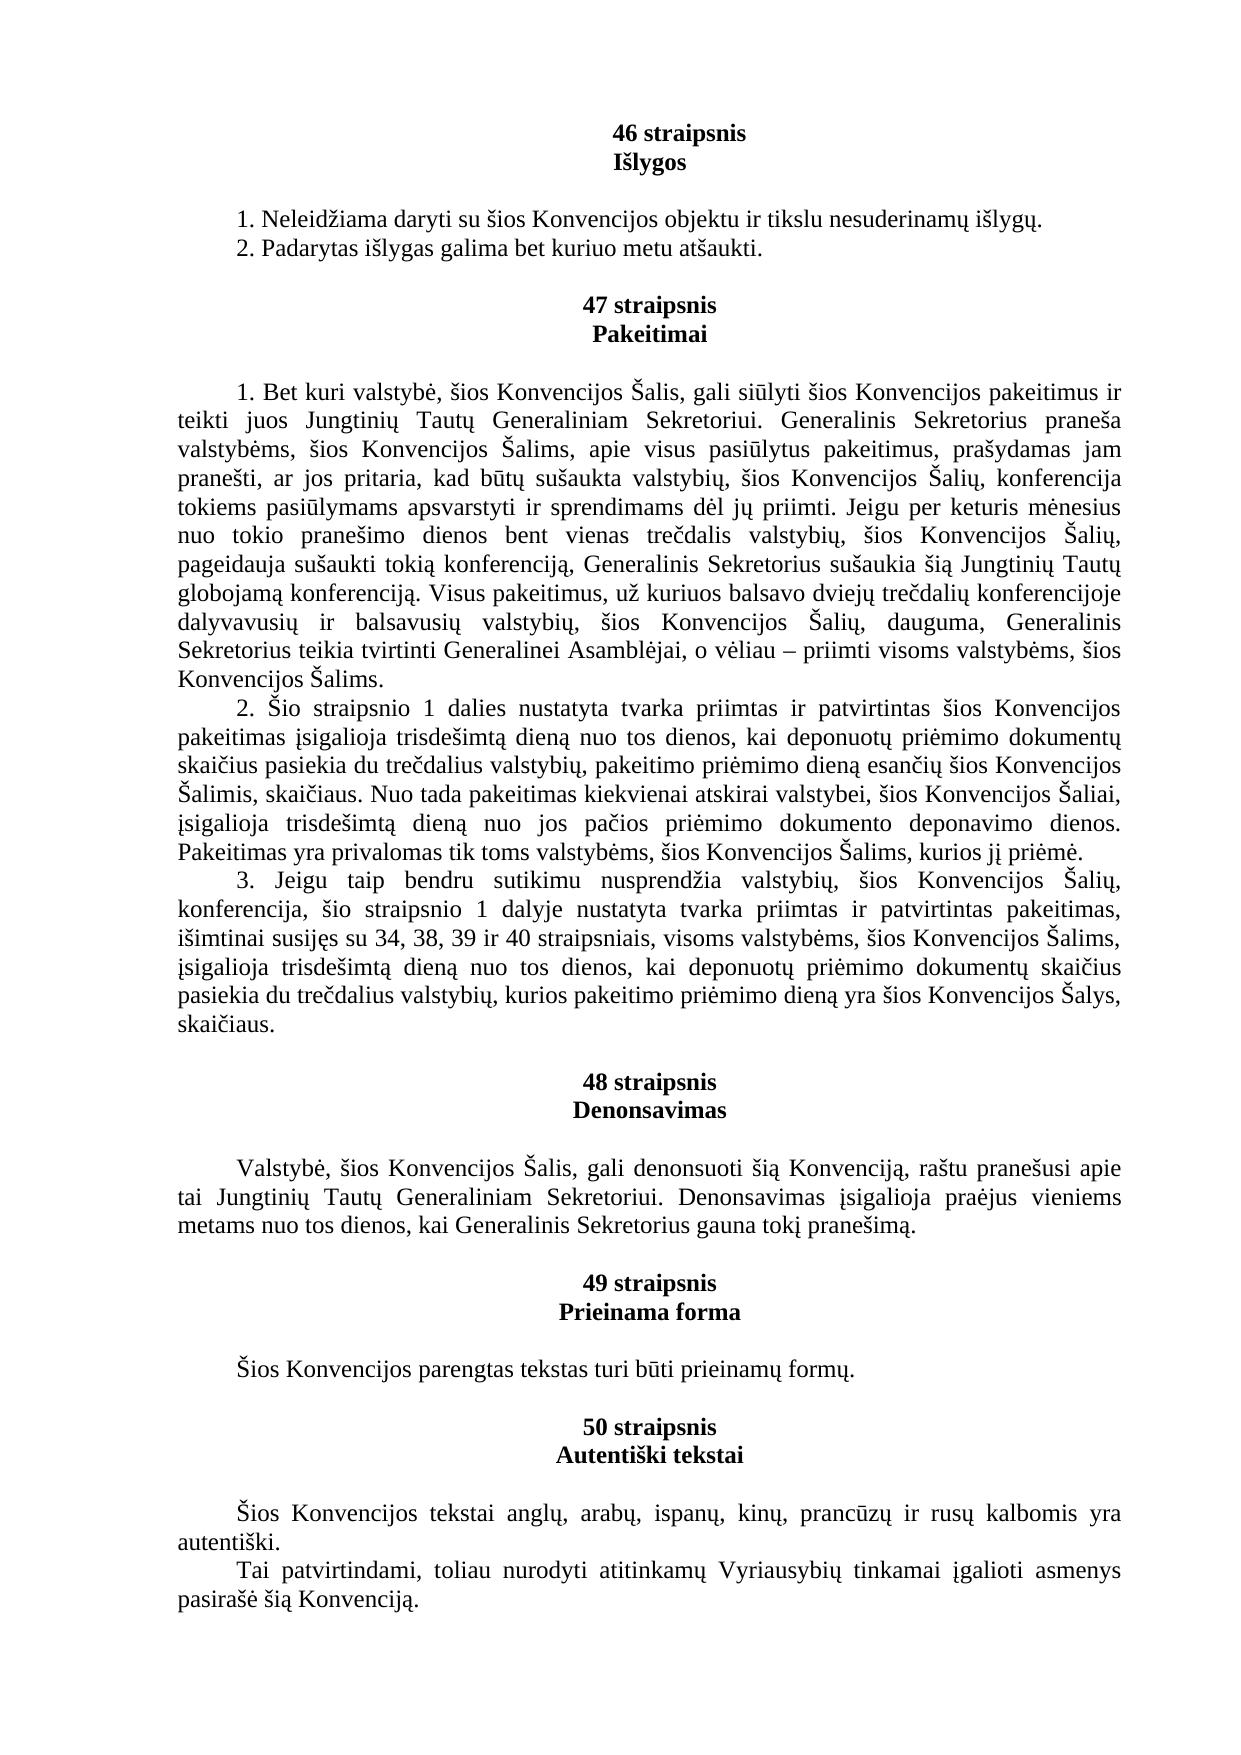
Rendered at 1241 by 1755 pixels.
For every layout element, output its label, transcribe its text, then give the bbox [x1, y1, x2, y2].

text Autentiški tekstai [177, 1441, 1122, 1469]
text Pakeitimai [177, 319, 1122, 348]
text 2. Šio straipsnio 1 dalies nustatyta tvarka priimtas ir patvirtintas šios Konvencijos pakeitimas įsigalioja trisdešimtą dieną nuo tos dienos, kai deponuotų priėmimo dokumentų skaičius pasiekia du trečdalius valstybių, pakeitimo priėmimo dieną esančių šios Konvencijos Šalimis, skaičiaus. Nuo tada pakeitimas kiekvienai atskirai valstybei, šios Konvencijos Šaliai, įsigalioja trisdešimtą dieną nuo jos pačios priėmimo dokumento deponavimo dienos. Pakeitimas yra privalomas tik toms valstybėms, šios Konvencijos Šalims, kurios jį priėmė. [177, 693, 1122, 866]
text Valstybė, šios Konvencijos Šalis, gali denonsuoti šią Konvenciją, raštu pranešusi apie tai Jungtinių Tautų Generaliniam Sekretoriui. Denonsavimas įsigalioja praėjus vieniems metams nuo tos dienos, kai Generalinis Sekretorius gauna tokį pranešimą. [177, 1153, 1122, 1239]
text Išlygos [177, 147, 1122, 176]
text Tai patvirtindami, toliau nurodyti atitinkamų Vyriausybių tinkamai įgalioti asmenys pasirašė šią Konvenciją. [177, 1556, 1122, 1613]
text Prieinama forma [177, 1297, 1122, 1326]
text 50 straipsnis [177, 1412, 1122, 1441]
text Denonsavimas [177, 1096, 1122, 1124]
text 1. Bet kuri valstybė, šios Konvencijos Šalis, gali siūlyti šios Konvencijos pakeitimus ir teikti juos Jungtinių Tautų Generaliniam Sekretoriui. Generalinis Sekretorius praneša valstybėms, šios Konvencijos Šalims, apie visus pasiūlytus pakeitimus, prašydamas jam pranešti, ar jos pritaria, kad būtų sušaukta valstybių, šios Konvencijos Šalių, konferencija tokiems pasiūlymams apsvarstyti ir sprendimams dėl jų priimti. Jeigu per keturis mėnesius nuo tokio pranešimo dienos bent vienas trečdalis valstybių, šios Konvencijos Šalių, pageidauja sušaukti tokią konferenciją, Generalinis Sekretorius sušaukia šią Jungtinių Tautų globojamą konferenciją. Visus pakeitimus, už kuriuos balsavo dviejų trečdalių konferencijoje dalyvavusių ir balsavusių valstybių, šios Konvencijos Šalių, dauguma, Generalinis Sekretorius teikia tvirtinti Generalinei Asamblėjai, o vėliau – priimti visoms valstybėms, šios Konvencijos Šalims. [177, 377, 1122, 693]
text 47 straipsnis [177, 291, 1122, 319]
text 1. Neleidžiama daryti su šios Konvencijos objektu ir tikslu nesuderinamų išlygų. [177, 204, 1122, 233]
text 46 straipsnis [177, 118, 1122, 147]
text 3. Jeigu taip bendru sutikimu nusprendžia valstybių, šios Konvencijos Šalių, konferencija, šio straipsnio 1 dalyje nustatyta tvarka priimtas ir patvirtintas pakeitimas, išimtinai susijęs su 34, 38, 39 ir 40 straipsniais, visoms valstybėms, šios Konvencijos Šalims, įsigalioja trisdešimtą dieną nuo tos dienos, kai deponuotų priėmimo dokumentų skaičius pasiekia du trečdalius valstybių, kurios pakeitimo priėmimo dieną yra šios Konvencijos Šalys, skaičiaus. [177, 866, 1122, 1038]
text 48 straipsnis [177, 1067, 1122, 1096]
text Šios Konvencijos tekstai anglų, arabų, ispanų, kinų, prancūzų ir rusų kalbomis yra autentiški. [177, 1498, 1122, 1556]
text 49 straipsnis [177, 1268, 1122, 1297]
text 2. Padarytas išlygas galima bet kuriuo metu atšaukti. [177, 233, 1122, 262]
text Šios Konvencijos parengtas tekstas turi būti prieinamų formų. [177, 1354, 1122, 1383]
